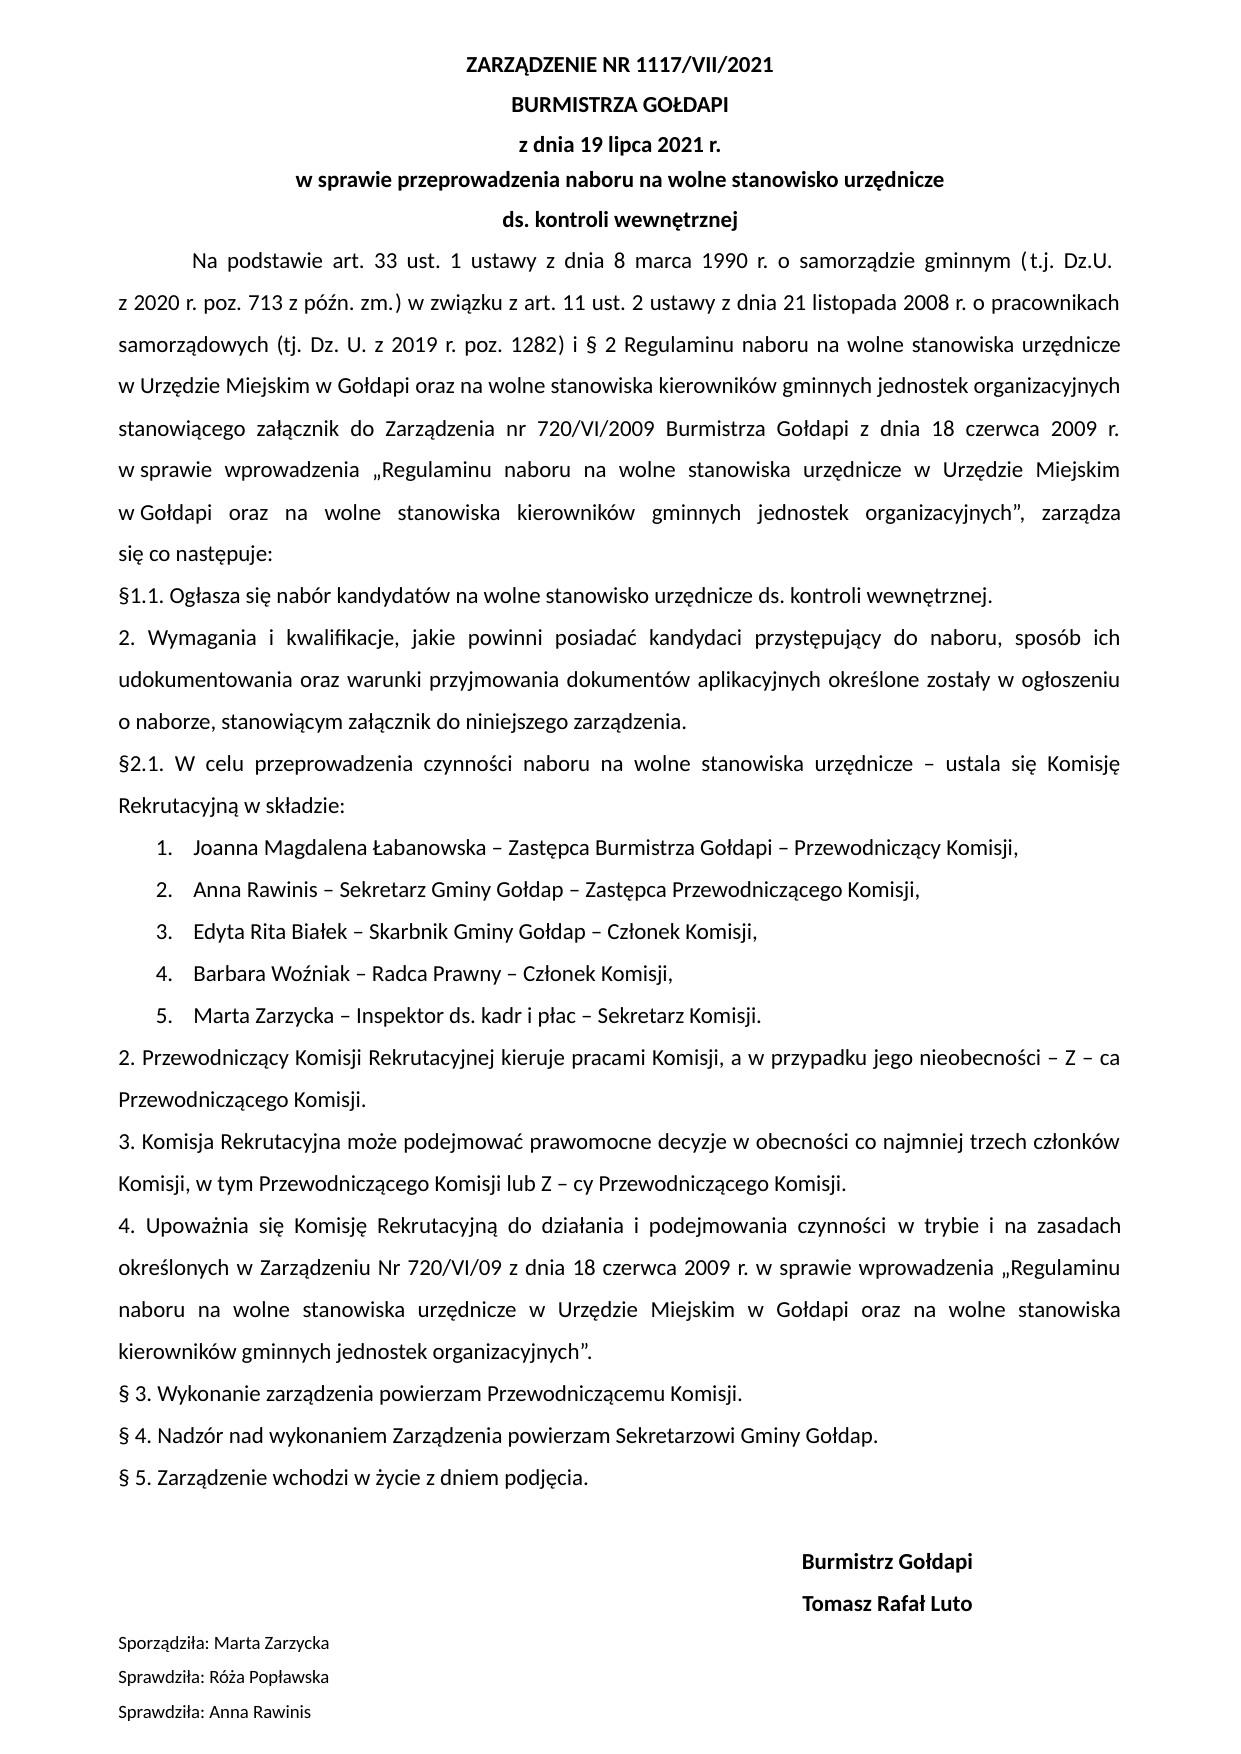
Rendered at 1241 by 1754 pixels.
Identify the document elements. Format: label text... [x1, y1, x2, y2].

text 3. Komisja Rekrutacyjna może podejmować prawomocne decyzje w obecności co najmniej trzech członków Komisji, w tym Przewodniczącego Komisji lub Z – cy Przewodniczącego Komisji. [118, 1127, 1122, 1197]
text Tomasz Rafał Luto [118, 1589, 1122, 1617]
text 4. Upoważnia się Komisję Rekrutacyjną do działania i podejmowania czynności w trybie i na zasadach określonych w Zarządzeniu Nr 720/VI/09 z dnia 18 czerwca 2009 r. w sprawie wprowadzenia „Regulaminu naboru na wolne stanowiska urzędnicze w Urzędzie Miejskim w Gołdapi oraz na wolne stanowiska kierowników gminnych jednostek organizacyjnych”. [118, 1211, 1122, 1365]
text §2.1. W celu przeprowadzenia czynności naboru na wolne stanowiska urzędnicze – ustala się Komisję Rekrutacyjną w składzie: [118, 749, 1122, 819]
text 2. Przewodniczący Komisji Rekrutacyjnej kieruje pracami Komisji, a w przypadku jego nieobecności – Z – ca Przewodniczącego Komisji. [118, 1043, 1122, 1113]
list Barbara Woźniak – Radca Prawny – Członek Komisji, [156, 959, 1122, 987]
subtitle BURMISTRZA GOŁDAPI [118, 91, 1122, 118]
list Anna Rawinis – Sekretarz Gminy Gołdap – Zastępca Przewodniczącego Komisji, [156, 875, 1122, 903]
text § 3. Wykonanie zarządzenia powierzam Przewodniczącemu Komisji. [118, 1379, 1122, 1407]
text Na podstawie art. 33 ust. 1 ustawy z dnia 8 marca 1990 r. o samorządzie gminnym (t.j. Dz.U. z 2020 r. poz. 713 z późn. zm.) w związku z art. 11 ust. 2 ustawy z dnia 21 listopada 2008 r. o pracownikach samorządowych (tj. Dz. U. z 2019 r. poz. 1282) i § 2 Regulaminu naboru na wolne stanowiska urzędnicze w Urzędzie Miejskim w Gołdapi oraz na wolne stanowiska kierowników gminnych jednostek organizacyjnych stanowiącego załącznik do Zarządzenia nr 720/VI/2009 Burmistrza Gołdapi z dnia 18 czerwca 2009 r. w sprawie wprowadzenia „Regulaminu naboru na wolne stanowiska urzędnicze w Urzędzie Miejskim w Gołdapi oraz na wolne stanowiska kierowników gminnych jednostek organizacyjnych”, zarządza się co następuje: [118, 246, 1122, 568]
text Sprawdziła: Róża Popławska [118, 1665, 1122, 1688]
text 2. Wymagania i kwalifikacje, jakie powinni posiadać kandydaci przystępujący do naboru, sposób ich udokumentowania oraz warunki przyjmowania dokumentów aplikacyjnych określone zostały w ogłoszeniu o naborze, stanowiącym załącznik do niniejszego zarządzenia. [118, 623, 1122, 736]
text z dnia 19 lipca 2021 r. [118, 131, 1122, 159]
text ds. kontroli wewnętrznej [118, 205, 1122, 233]
list Edyta Rita Białek – Skarbnik Gminy Gołdap – Członek Komisji, [156, 917, 1122, 945]
text § 4. Nadzór nad wykonaniem Zarządzenia powierzam Sekretarzowi Gminy Gołdap. [118, 1421, 1122, 1449]
text Sprawdziła: Anna Rawinis [118, 1700, 1122, 1723]
text Sporządziła: Marta Zarzycka [118, 1631, 1122, 1654]
list Joanna Magdalena Łabanowska – Zastępca Burmistrza Gołdapi – Przewodniczący Komisji, [156, 833, 1122, 861]
subtitle ZARZĄDZENIE NR 1117/VII/2021 [118, 50, 1122, 78]
text § 5. Zarządzenie wchodzi w życie z dniem podjęcia. [118, 1463, 1122, 1491]
text w sprawie przeprowadzenia naboru na wolne stanowisko urzędnicze [118, 165, 1122, 193]
text §1.1. Ogłasza się nabór kandydatów na wolne stanowisko urzędnicze ds. kontroli wewnętrznej. [118, 582, 1122, 609]
list Marta Zarzycka – Inspektor ds. kadr i płac – Sekretarz Komisji. [156, 1001, 1122, 1029]
text Burmistrz Gołdapi [118, 1547, 1122, 1575]
